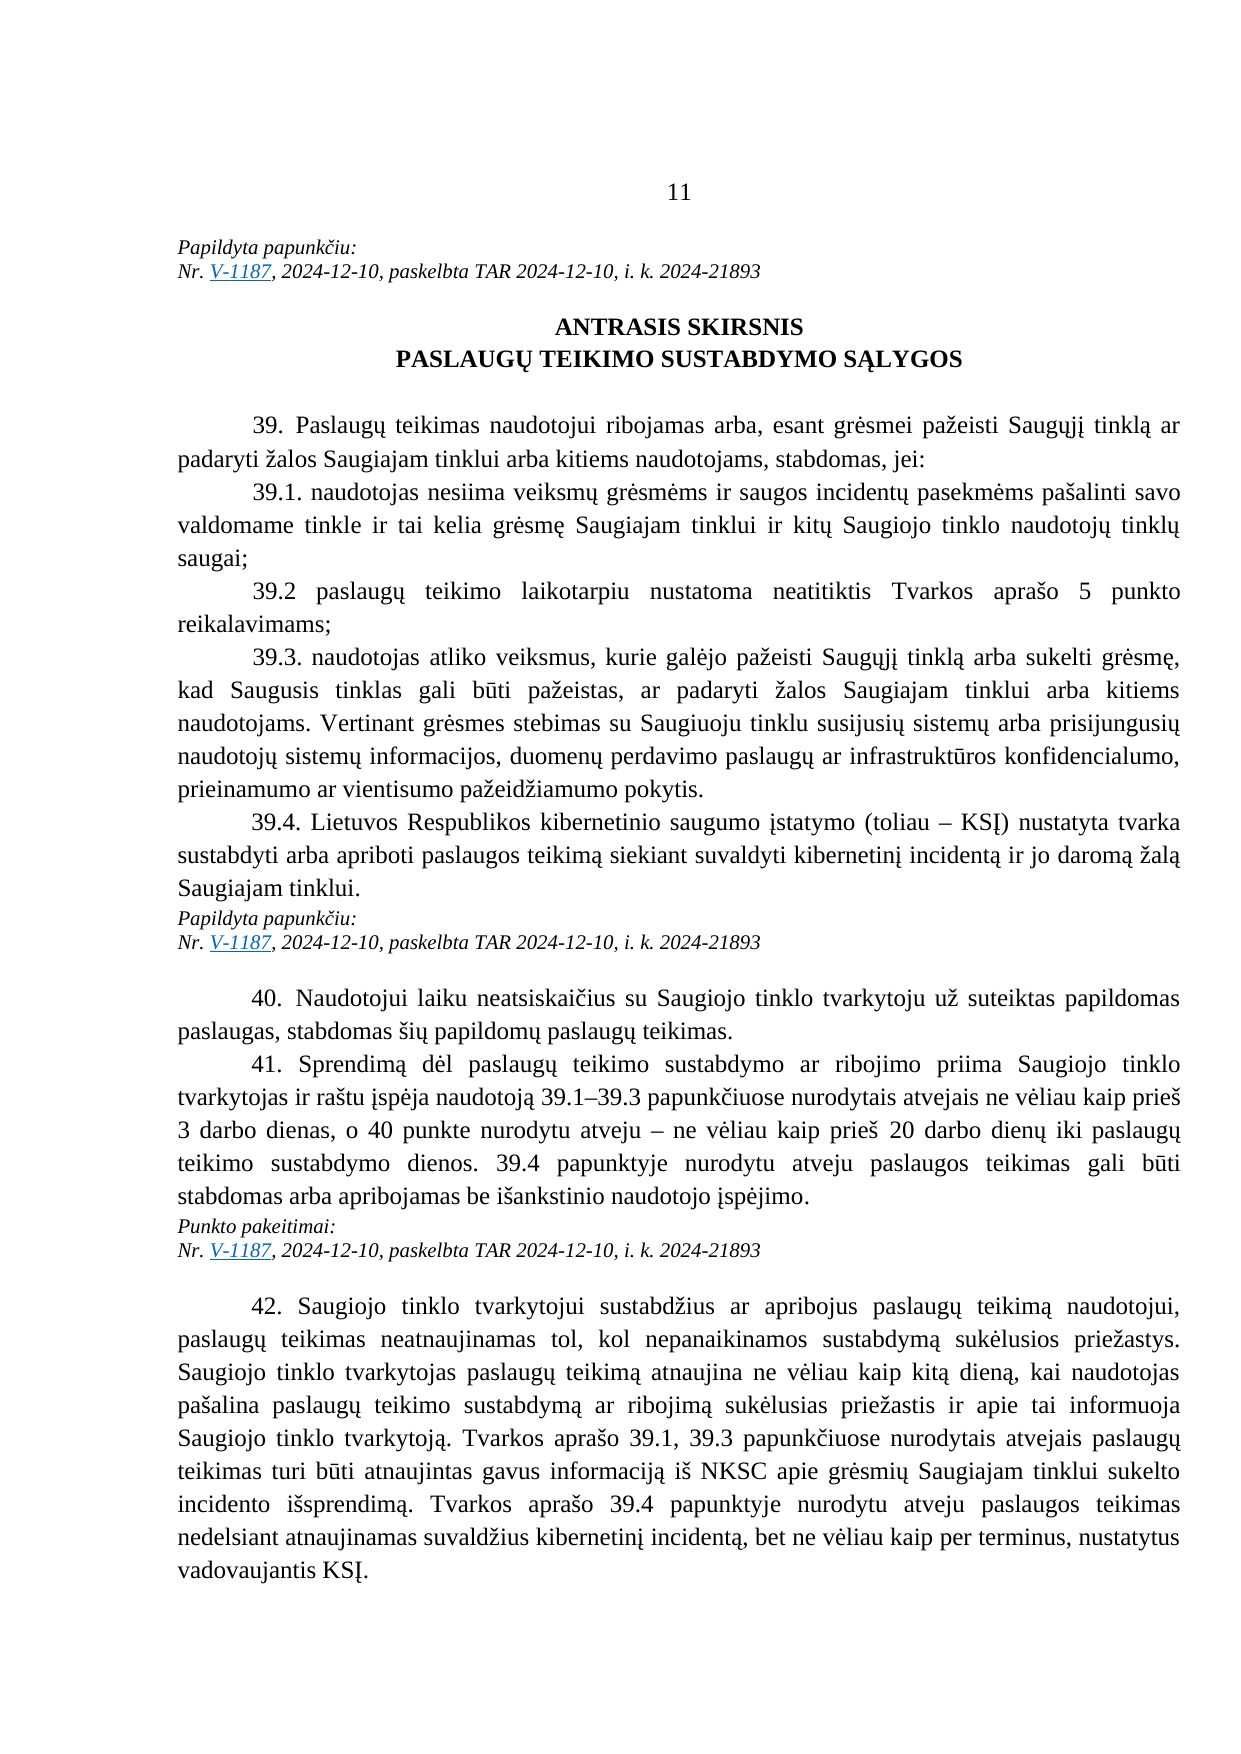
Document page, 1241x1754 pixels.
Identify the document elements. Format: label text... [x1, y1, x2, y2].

text Papildyta papunkčiu: [177, 906, 1181, 930]
text PASLAUGŲ TEIKIMO SUSTABDYMO SĄLYGOS [177, 344, 1181, 373]
text Punkto pakeitimai: [177, 1214, 1181, 1238]
text Nr. V-1187, 2024-12-10, paskelbta TAR 2024-12-10, i. k. 2024-21893 [177, 1238, 1181, 1262]
text 40. Naudotojui laiku neatsiskaičius su Saugiojo tinklo tvarkytoju už suteiktas papildomas paslaugas, stabdomas šių papildomų paslaugų teikimas. [177, 983, 1181, 1044]
text ANTRASIS SKIRSNIS [177, 312, 1181, 340]
text Papildyta papunkčiu: [177, 235, 1181, 259]
text 39.2 paslaugų teikimo laikotarpiu nustatoma neatitiktis Tvarkos aprašo 5 punkto reikalavimams; [177, 576, 1181, 637]
text 42. Saugiojo tinklo tvarkytojui sustabdžius ar apribojus paslaugų teikimą naudotojui, paslaugų teikimas neatnaujinamas tol, kol nepanaikinamos sustabdymą sukėlusios priežastys. Saugiojo tinklo tvarkytojas paslaugų teikimą atnaujina ne vėliau kaip kitą dieną, kai naudotojas pašalina paslaugų teikimo sustabdymą ar ribojimą sukėlusias priežastis ir apie tai informuoja Saugiojo tinklo tvarkytoją. Tvarkos aprašo 39.1, 39.3 papunkčiuose nurodytais atvejais paslaugų teikimas turi būti atnaujintas gavus informaciją iš NKSC apie grėsmių Saugiajam tinklui sukelto incidento išsprendimą. Tvarkos aprašo 39.4 papunktyje nurodytu atveju paslaugos teikimas nedelsiant atnaujinamas suvaldžius kibernetinį incidentą, bet ne vėliau kaip per terminus, nustatytus vadovaujantis KSĮ. [177, 1291, 1181, 1584]
text 39. Paslaugų teikimas naudotojui ribojamas arba, esant grėsmei pažeisti Saugųjį tinklą ar padaryti žalos Saugiajam tinklui arba kitiems naudotojams, stabdomas, jei: [177, 411, 1181, 472]
text Nr. V-1187, 2024-12-10, paskelbta TAR 2024-12-10, i. k. 2024-21893 [177, 259, 1181, 283]
text 41. Sprendimą dėl paslaugų teikimo sustabdymo ar ribojimo priima Saugiojo tinklo tvarkytojas ir raštu įspėja naudotoją 39.1–39.3 papunkčiuose nurodytais atvejais ne vėliau kaip prieš 3 darbo dienas, o 40 punkte nurodytu atveju – ne vėliau kaip prieš 20 darbo dienų iki paslaugų teikimo sustabdymo dienos. 39.4 papunktyje nurodytu atveju paslaugos teikimas gali būti stabdomas arba apribojamas be išankstinio naudotojo įspėjimo. [177, 1049, 1181, 1210]
text 39.3. naudotojas atliko veiksmus, kurie galėjo pažeisti Saugųjį tinklą arba sukelti grėsmę, kad Saugusis tinklas gali būti pažeistas, ar padaryti žalos Saugiajam tinklui arba kitiems naudotojams. Vertinant grėsmes stebimas su Saugiuoju tinklu susijusių sistemų arba prisijungusių naudotojų sistemų informacijos, duomenų perdavimo paslaugų ar infrastruktūros konfidencialumo, prieinamumo ar vientisumo pažeidžiamumo pokytis. [177, 642, 1181, 803]
text Nr. V-1187, 2024-12-10, paskelbta TAR 2024-12-10, i. k. 2024-21893 [177, 930, 1181, 954]
text 39.1. naudotojas nesiima veiksmų grėsmėms ir saugos incidentų pasekmėms pašalinti savo valdomame tinkle ir tai kelia grėsmę Saugiajam tinklui ir kitų Saugiojo tinklo naudotojų tinklų saugai; [177, 477, 1181, 571]
text 39.4. Lietuvos Respublikos kibernetinio saugumo įstatymo (toliau – KSĮ) nustatyta tvarka sustabdyti arba apriboti paslaugos teikimą siekiant suvaldyti kibernetinį incidentą ir jo daromą žalą Saugiajam tinklui. [177, 807, 1181, 902]
